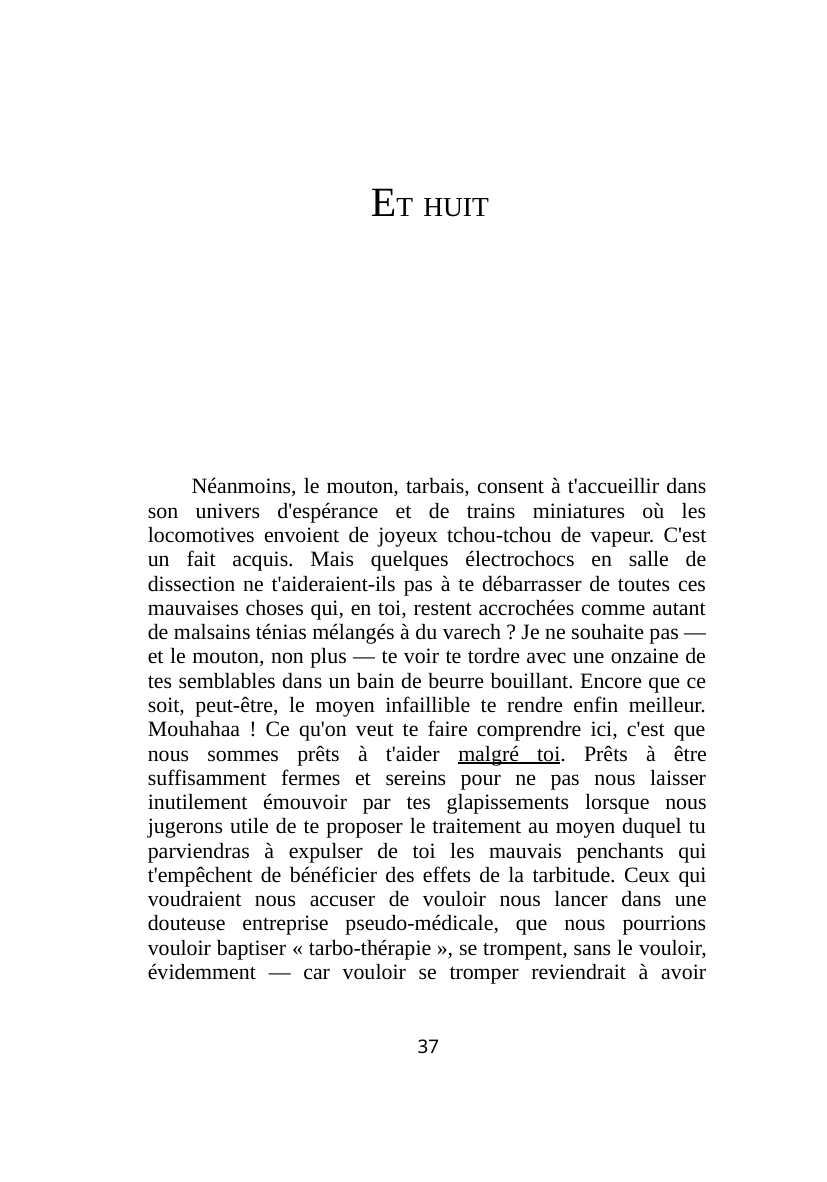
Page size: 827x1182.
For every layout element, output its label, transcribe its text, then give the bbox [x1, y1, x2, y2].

text Et huit [151, 179, 709, 225]
text Néanmoins, le mouton, tarbais, consent à t'accueillir dans son univers d'espérance et de trains miniatures où les locomotives envoient de joyeux tchou-tchou de vapeur. C'est un fait acquis. Mais quelques électrochocs en salle de dissection ne t'aideraient-ils pas à te débarrasser de toutes ces mauvaises choses qui, en toi, restent accrochées comme autant de malsains ténias mélangés à du varech ? Je ne souhaite pas — et le mouton, non plus — te voir te tordre avec une onzaine de tes semblables dans un bain de beurre bouillant. Encore que ce soit, peut-être, le moyen infaillible te rendre enfin meilleur. Mouhahaa ! Ce qu'on veut te faire comprendre ici, c'est que nous sommes prêts à t'aider malgré toi. Prêts à être suffisamment fermes et sereins pour ne pas nous laisser inutilement émouvoir par tes glapissements lorsque nous jugerons utile de te proposer le traitement au moyen duquel tu parviendras à expulser de toi les mauvais penchants qui t'empêchent de bénéficier des effets de la tarbitude. Ceux qui voudraient nous accuser de vouloir nous lancer dans une douteuse entreprise pseudo-médicale, que nous pourrions vouloir baptiser « tarbo-thérapie », se trompent, sans le vouloir, évidemment — car vouloir se tromper reviendrait à avoir [148, 474, 707, 984]
